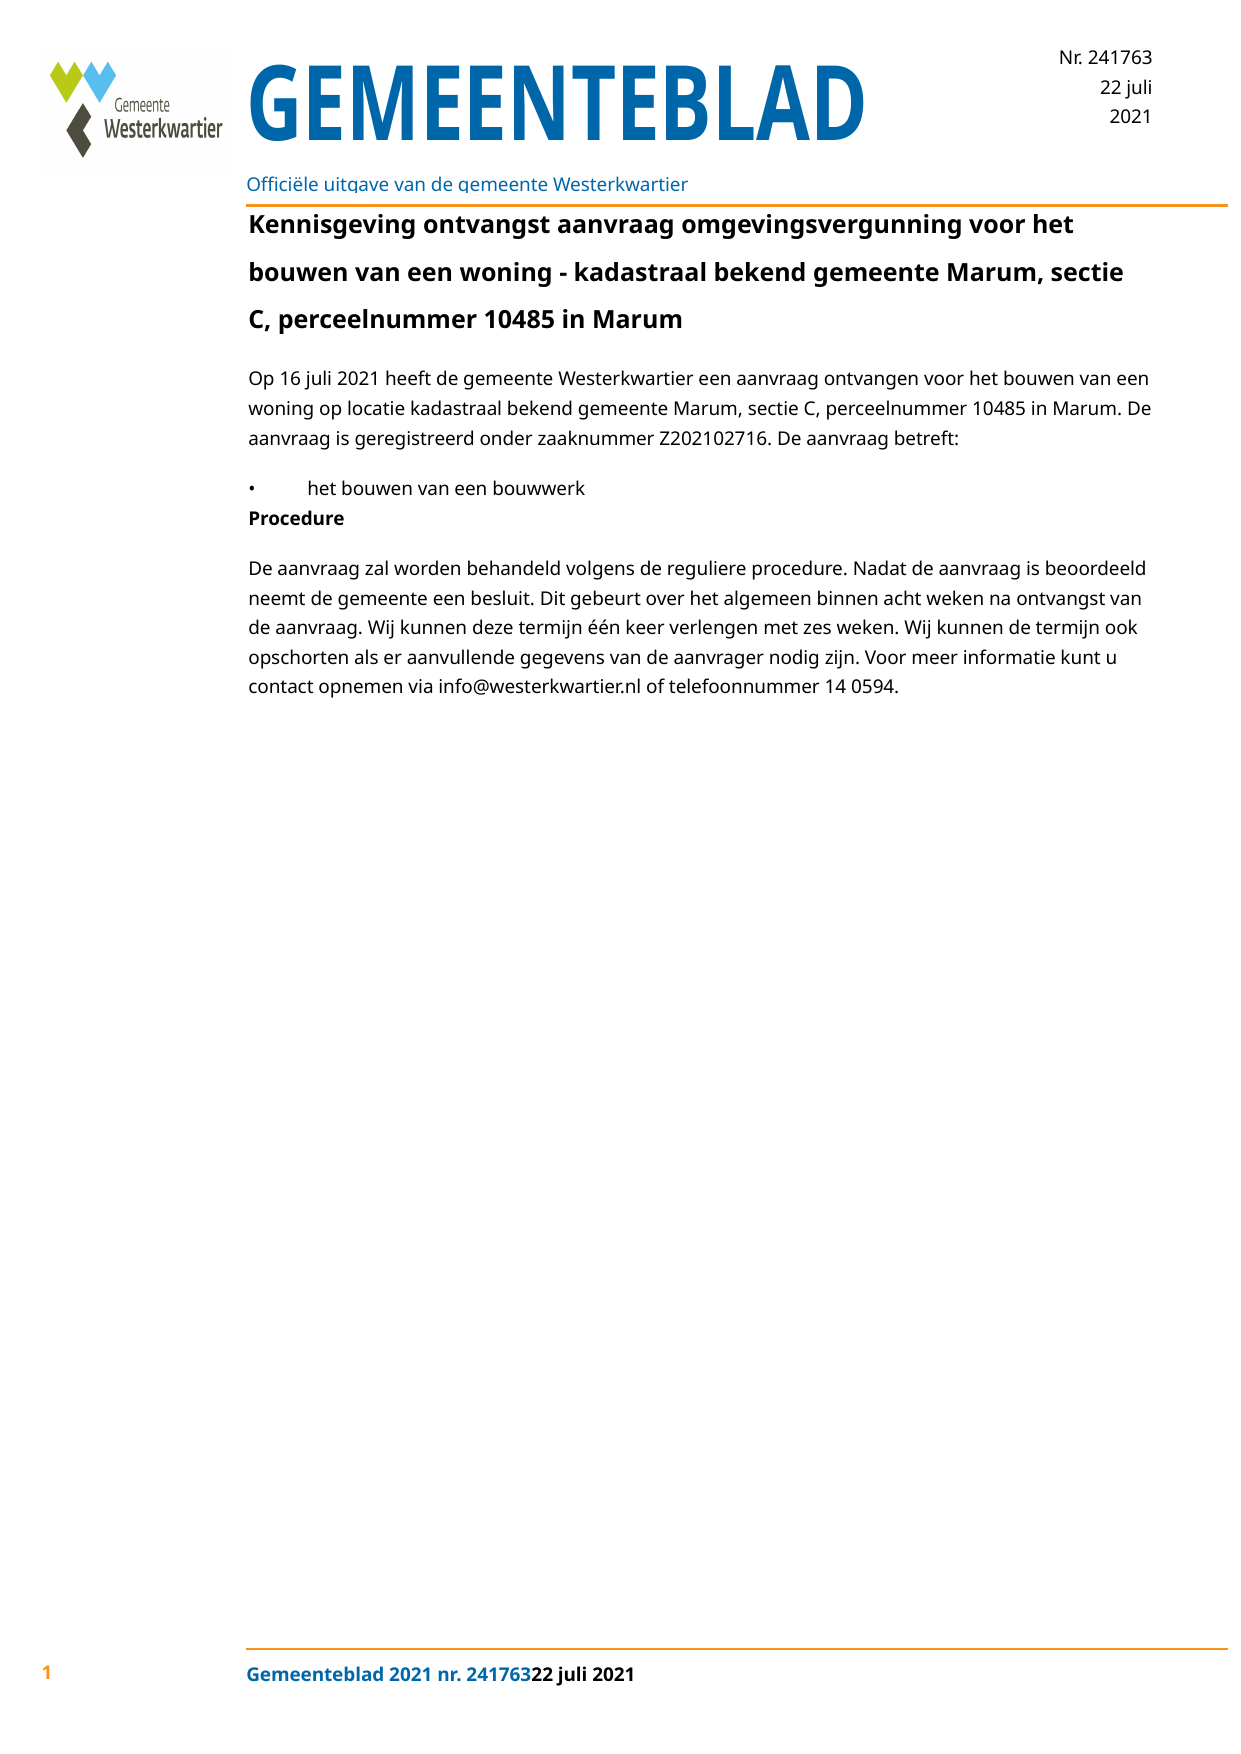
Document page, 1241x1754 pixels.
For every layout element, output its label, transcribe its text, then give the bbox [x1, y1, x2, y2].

text Procedure [248, 505, 1152, 530]
text De aanvraag zal worden behandeld volgens de reguliere procedure. Nadat de aanvraag is beoordeeld neemt de gemeente een besluit. Dit gebeurt over het algemeen binnen acht weken na ontvangst van de aanvraag. Wij kunnen deze termijn één keer verlengen met zes weken. Wij kunnen de termijn ook opschorten als er aanvullende gegevens van de aanvrager nodig zijn. Voor meer informatie kunt u contact opnemen via info@westerkwartier.nl of telefoonnummer 14 0594. [248, 555, 1152, 699]
text Kennisgeving ontvangst aanvraag omgevingsvergunning voor het bouwen van een woning - kadastraal bekend gemeente Marum, sectie C, perceelnummer 10485 in Marum [248, 207, 1152, 336]
text Op 16 juli 2021 heeft de gemeente Westerkwartier een aanvraag ontvangen voor het bouwen van een woning op locatie kadastraal bekend gemeente Marum, sectie C, perceelnummer 10485 in Marum. De aanvraag is geregistreerd onder zaaknummer Z202102716. De aanvraag betreft: [248, 366, 1152, 450]
picture [41, 47, 231, 172]
list het bouwen van een bouwwerk [248, 475, 1152, 501]
